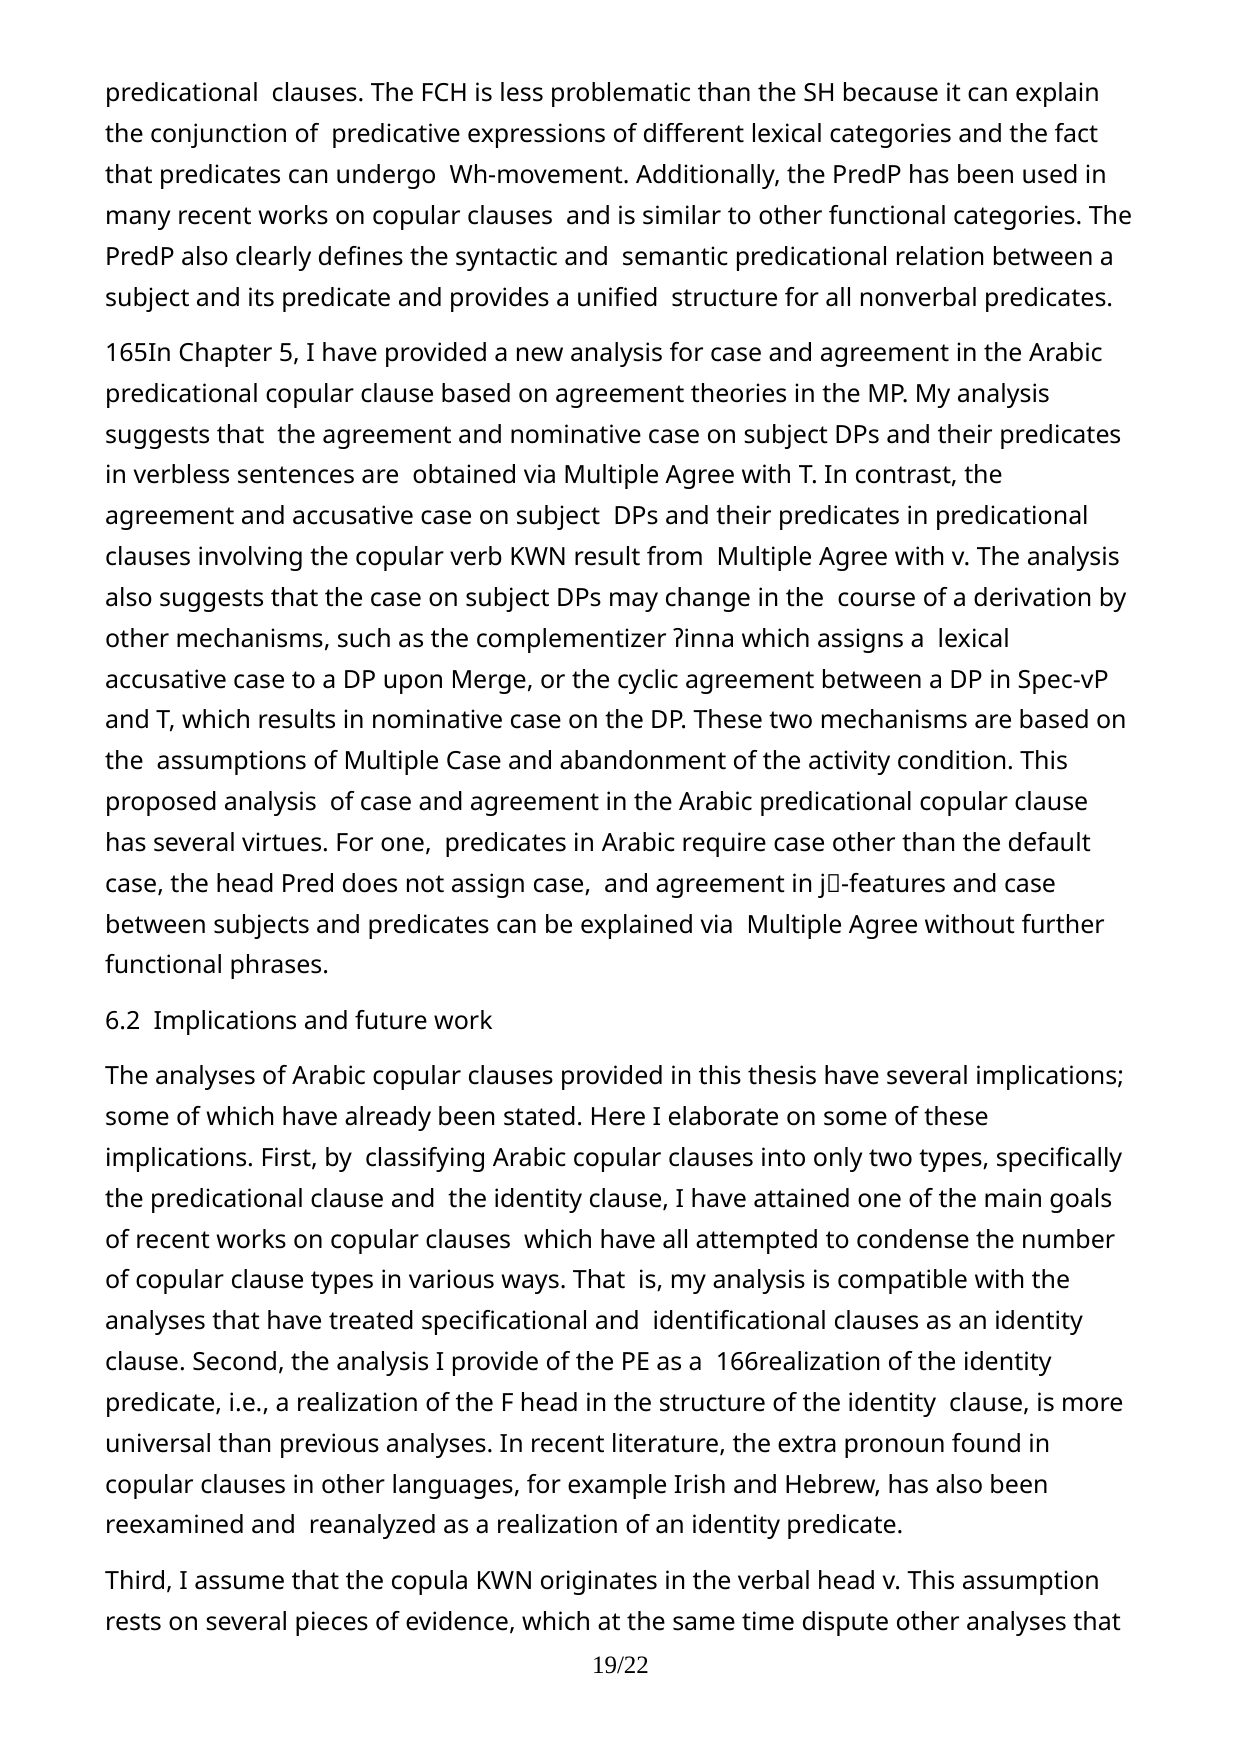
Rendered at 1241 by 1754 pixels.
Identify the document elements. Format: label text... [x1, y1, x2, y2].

text 165In Chapter 5, I have provided a new analysis for case and agreement in the Arabic predicational copular clause based on agreement theories in the MP. My analysis suggests that the agreement and nominative case on subject DPs and their predicates in verbless sentences are obtained via Multiple Agree with T. In contrast, the agreement and accusative case on subject DPs and their predicates in predicational clauses involving the copular verb KWN result from Multiple Agree with v. The analysis also suggests that the case on subject DPs may change in the course of a derivation by other mechanisms, such as the complementizer ʔinna which assigns a lexical accusative case to a DP upon Merge, or the cyclic agreement between a DP in Spec-vP and T, which results in nominative case on the DP. These two mechanisms are based on the assumptions of Multiple Case and abandonment of the activity condition. This proposed analysis of case and agreement in the Arabic predicational copular clause has several virtues. For one, predicates in Arabic require case other than the default case, the head Pred does not assign case, and agreement in j-features and case between subjects and predicates can be explained via Multiple Agree without further functional phrases. [105, 334, 1136, 981]
text 6.2 Implications and future work [105, 1002, 1136, 1037]
text predicational clauses. The FCH is less problematic than the SH because it can explain the conjunction of predicative expressions of different lexical categories and the fact that predicates can undergo Wh-movement. Additionally, the PredP has been used in many recent works on copular clauses and is similar to other functional categories. The PredP also clearly defines the syntactic and semantic predicational relation between a subject and its predicate and provides a unified structure for all nonverbal predicates. [105, 75, 1136, 313]
text Third, I assume that the copula KWN originates in the verbal head v. This assumption rests on several pieces of evidence, which at the same time dispute other analyses that [105, 1562, 1136, 1637]
text The analyses of Arabic copular clauses provided in this thesis have several implications; some of which have already been stated. Here I elaborate on some of these implications. First, by classifying Arabic copular clauses into only two types, specifically the predicational clause and the identity clause, I have attained one of the main goals of recent works on copular clauses which have all attempted to condense the number of copular clause types in various ways. That is, my analysis is compatible with the analyses that have treated specificational and identificational clauses as an identity clause. Second, the analysis I provide of the PE as a 166realization of the identity predicate, i.e., a realization of the F head in the structure of the identity clause, is more universal than previous analyses. In recent literature, the extra pronoun found in copular clauses in other languages, for example Irish and Hebrew, has also been reexamined and reanalyzed as a realization of an identity predicate. [105, 1058, 1136, 1541]
